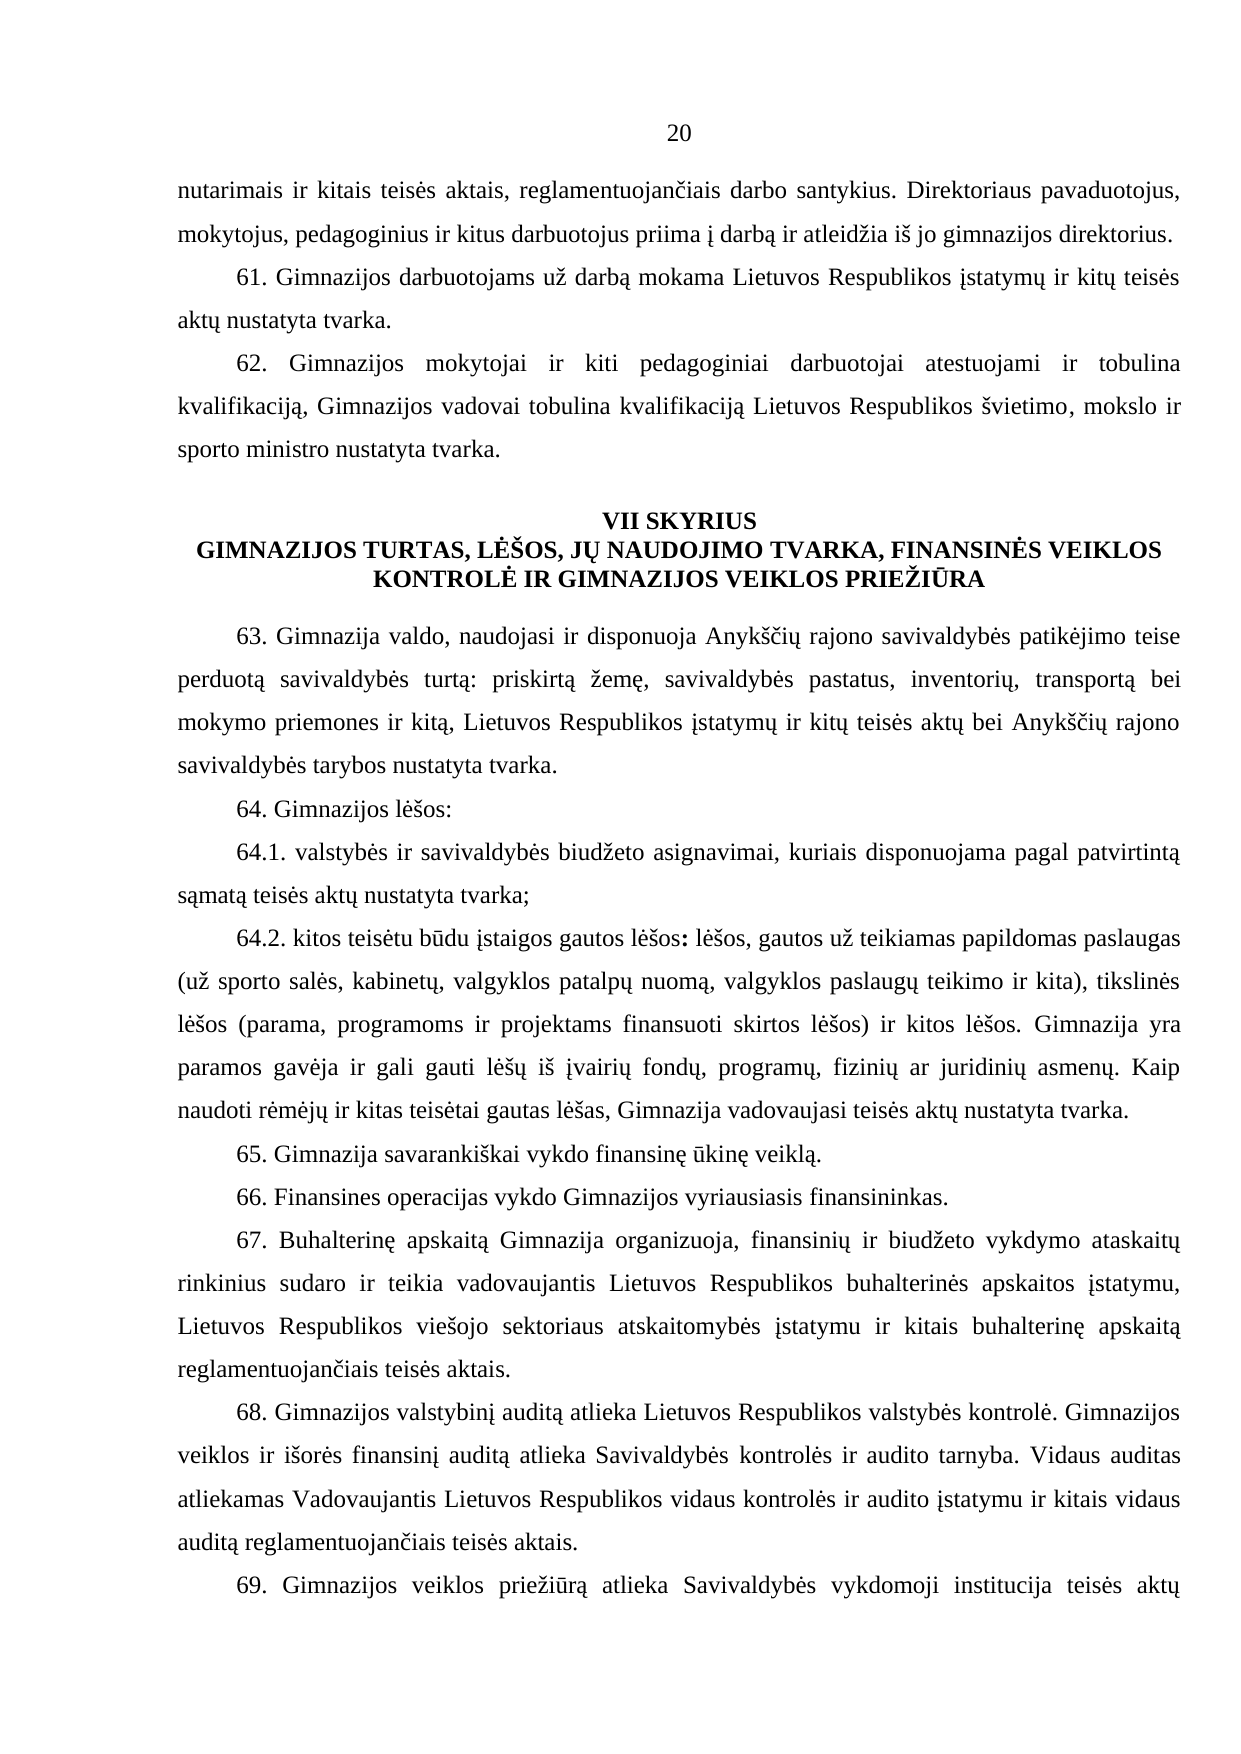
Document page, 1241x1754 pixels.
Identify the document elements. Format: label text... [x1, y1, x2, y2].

text 62. Gimnazijos mokytojai ir kiti pedagoginiai darbuotojai atestuojami ir tobulina kvalifikaciją, Gimnazijos vadovai tobulina kvalifikaciją Lietuvos Respublikos švietimo, mokslo ir sporto ministro nustatyta tvarka. [177, 348, 1181, 463]
text 64.1. valstybės ir savivaldybės biudžeto asignavimai, kuriais disponuojama pagal patvirtintą sąmatą teisės aktų nustatyta tvarka; [177, 837, 1181, 909]
text 68. Gimnazijos valstybinį auditą atlieka Lietuvos Respublikos valstybės kontrolė. Gimnazijos veiklos ir išorės finansinį auditą atlieka Savivaldybės kontrolės ir audito tarnyba. Vidaus auditas atliekamas Vadovaujantis Lietuvos Respublikos vidaus kontrolės ir audito įstatymu ir kitais vidaus auditą reglamentuojančiais teisės aktais. [177, 1397, 1181, 1556]
text nutarimais ir kitais teisės aktais, reglamentuojančiais darbo santykius. Direktoriaus pavaduotojus, mokytojus, pedagoginius ir kitus darbuotojus priima į darbą ir atleidžia iš jo gimnazijos direktorius. [177, 176, 1181, 247]
text 64.2. kitos teisėtu būdu įstaigos gautos lėšos: lėšos, gautos už teikiamas papildomas paslaugas (už sporto salės, kabinetų, valgyklos patalpų nuomą, valgyklos paslaugų teikimo ir kita), tikslinės lėšos (parama, programoms ir projektams finansuoti skirtos lėšos) ir kitos lėšos. Gimnazija yra paramos gavėja ir gali gauti lėšų iš įvairių fondų, programų, fizinių ar juridinių asmenų. Kaip naudoti rėmėjų ir kitas teisėtai gautas lėšas, Gimnazija vadovaujasi teisės aktų nustatyta tvarka. [177, 923, 1181, 1124]
text 66. Finansines operacijas vykdo Gimnazijos vyriausiasis finansininkas. [177, 1182, 1181, 1211]
text 65. Gimnazija savarankiškai vykdo finansinę ūkinę veiklą. [177, 1139, 1181, 1167]
text 61. Gimnazijos darbuotojams už darbą mokama Lietuvos Respublikos įstatymų ir kitų teisės aktų nustatyta tvarka. [177, 262, 1181, 334]
text 67. Buhalterinę apskaitą Gimnazija organizuoja, finansinių ir biudžeto vykdymo ataskaitų rinkinius sudaro ir teikia vadovaujantis Lietuvos Respublikos buhalterinės apskaitos įstatymu, Lietuvos Respublikos viešojo sektoriaus atskaitomybės įstatymu ir kitais buhalterinę apskaitą reglamentuojančiais teisės aktais. [177, 1225, 1181, 1383]
text 69. Gimnazijos veiklos priežiūrą atlieka Savivaldybės vykdomoji institucija teisės aktų [177, 1570, 1181, 1599]
text 64. Gimnazijos lėšos: [177, 794, 1181, 822]
text VII SKYRIUS [177, 506, 1181, 535]
text GIMNAZIJOS TURTAS, LĖŠOS, JŲ NAUDOJIMO TVARKA, FINANSINĖS VEIKLOS KONTROLĖ IR GIMNAZIJOS VEIKLOS PRIEŽIŪRA [177, 535, 1181, 592]
text 63. Gimnazija valdo, naudojasi ir disponuoja Anykščių rajono savivaldybės patikėjimo teise perduotą savivaldybės turtą: priskirtą žemę, savivaldybės pastatus, inventorių, transportą bei mokymo priemones ir kitą, Lietuvos Respublikos įstatymų ir kitų teisės aktų bei Anykščių rajono savivaldybės tarybos nustatyta tvarka. [177, 621, 1181, 779]
